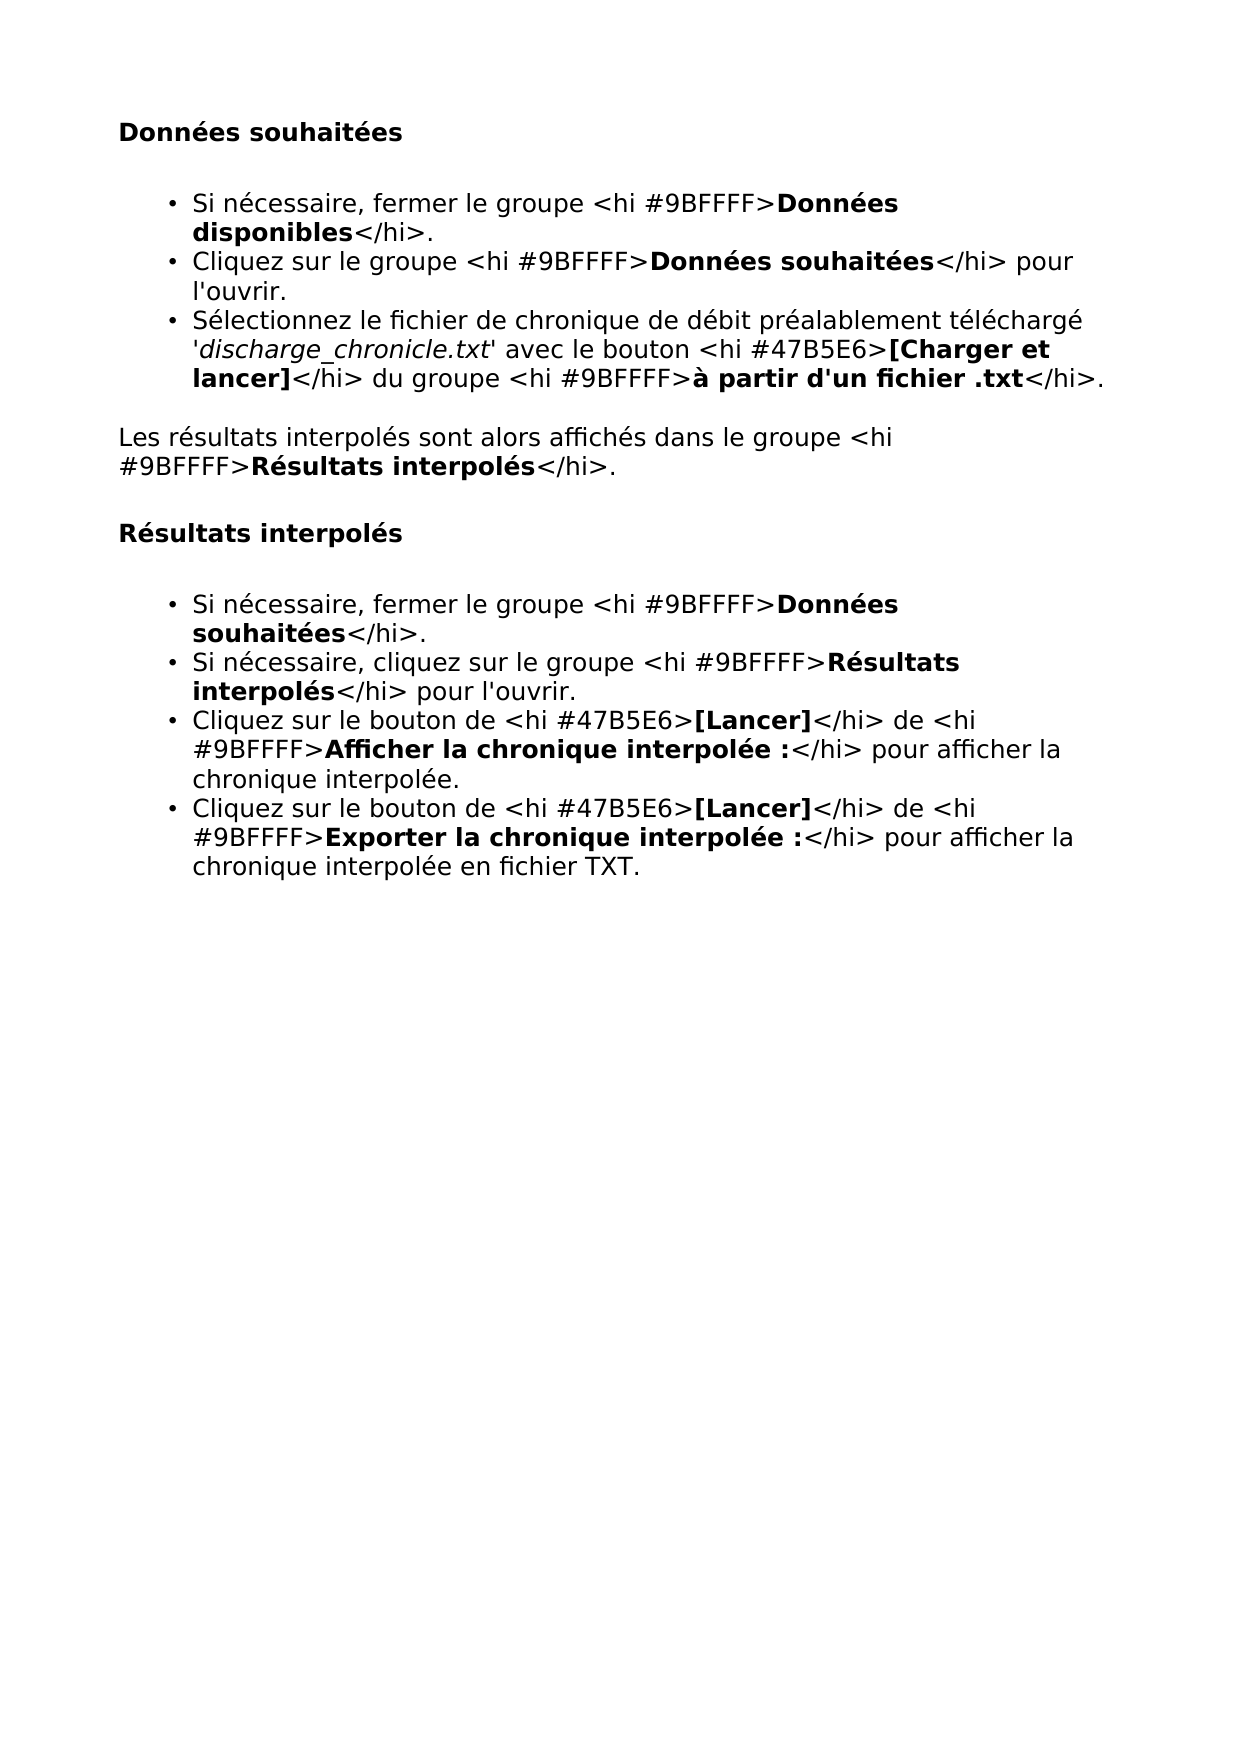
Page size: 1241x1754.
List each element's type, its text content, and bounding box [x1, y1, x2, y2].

list Si nécessaire, fermer le groupe <hi #9BFFFF>Données souhaitées</hi>. [177, 590, 1122, 648]
list Cliquez sur le bouton de <hi #47B5E6>[Lancer]</hi> de <hi #9BFFFF>Afficher la chronique interpolée :</hi> pour afficher la chronique interpolée. [177, 707, 1122, 794]
list Si nécessaire, cliquez sur le groupe <hi #9BFFFF>Résultats interpolés</hi> pour l'ouvrir. [177, 648, 1122, 707]
text Les résultats interpolés sont alors affichés dans le groupe <hi #9BFFFF>Résultats interpolés</hi>. [118, 423, 1122, 481]
subtitle Données souhaitées [118, 118, 1122, 147]
list Si nécessaire, fermer le groupe <hi #9BFFFF>Données disponibles</hi>. [177, 189, 1122, 248]
list Sélectionnez le fichier de chronique de débit préalablement téléchargé 'discharge_chronicle.txt' avec le bouton <hi #47B5E6>[Charger et lancer]</hi> du groupe <hi #9BFFFF>à partir d'un fichier .txt</hi>. [177, 306, 1122, 393]
list Cliquez sur le bouton de <hi #47B5E6>[Lancer]</hi> de <hi #9BFFFF>Exporter la chronique interpolée :</hi> pour afficher la chronique interpolée en fichier TXT. [177, 794, 1122, 882]
subtitle Résultats interpolés [118, 519, 1122, 548]
list Cliquez sur le groupe <hi #9BFFFF>Données souhaitées</hi> pour l'ouvrir. [177, 248, 1122, 306]
